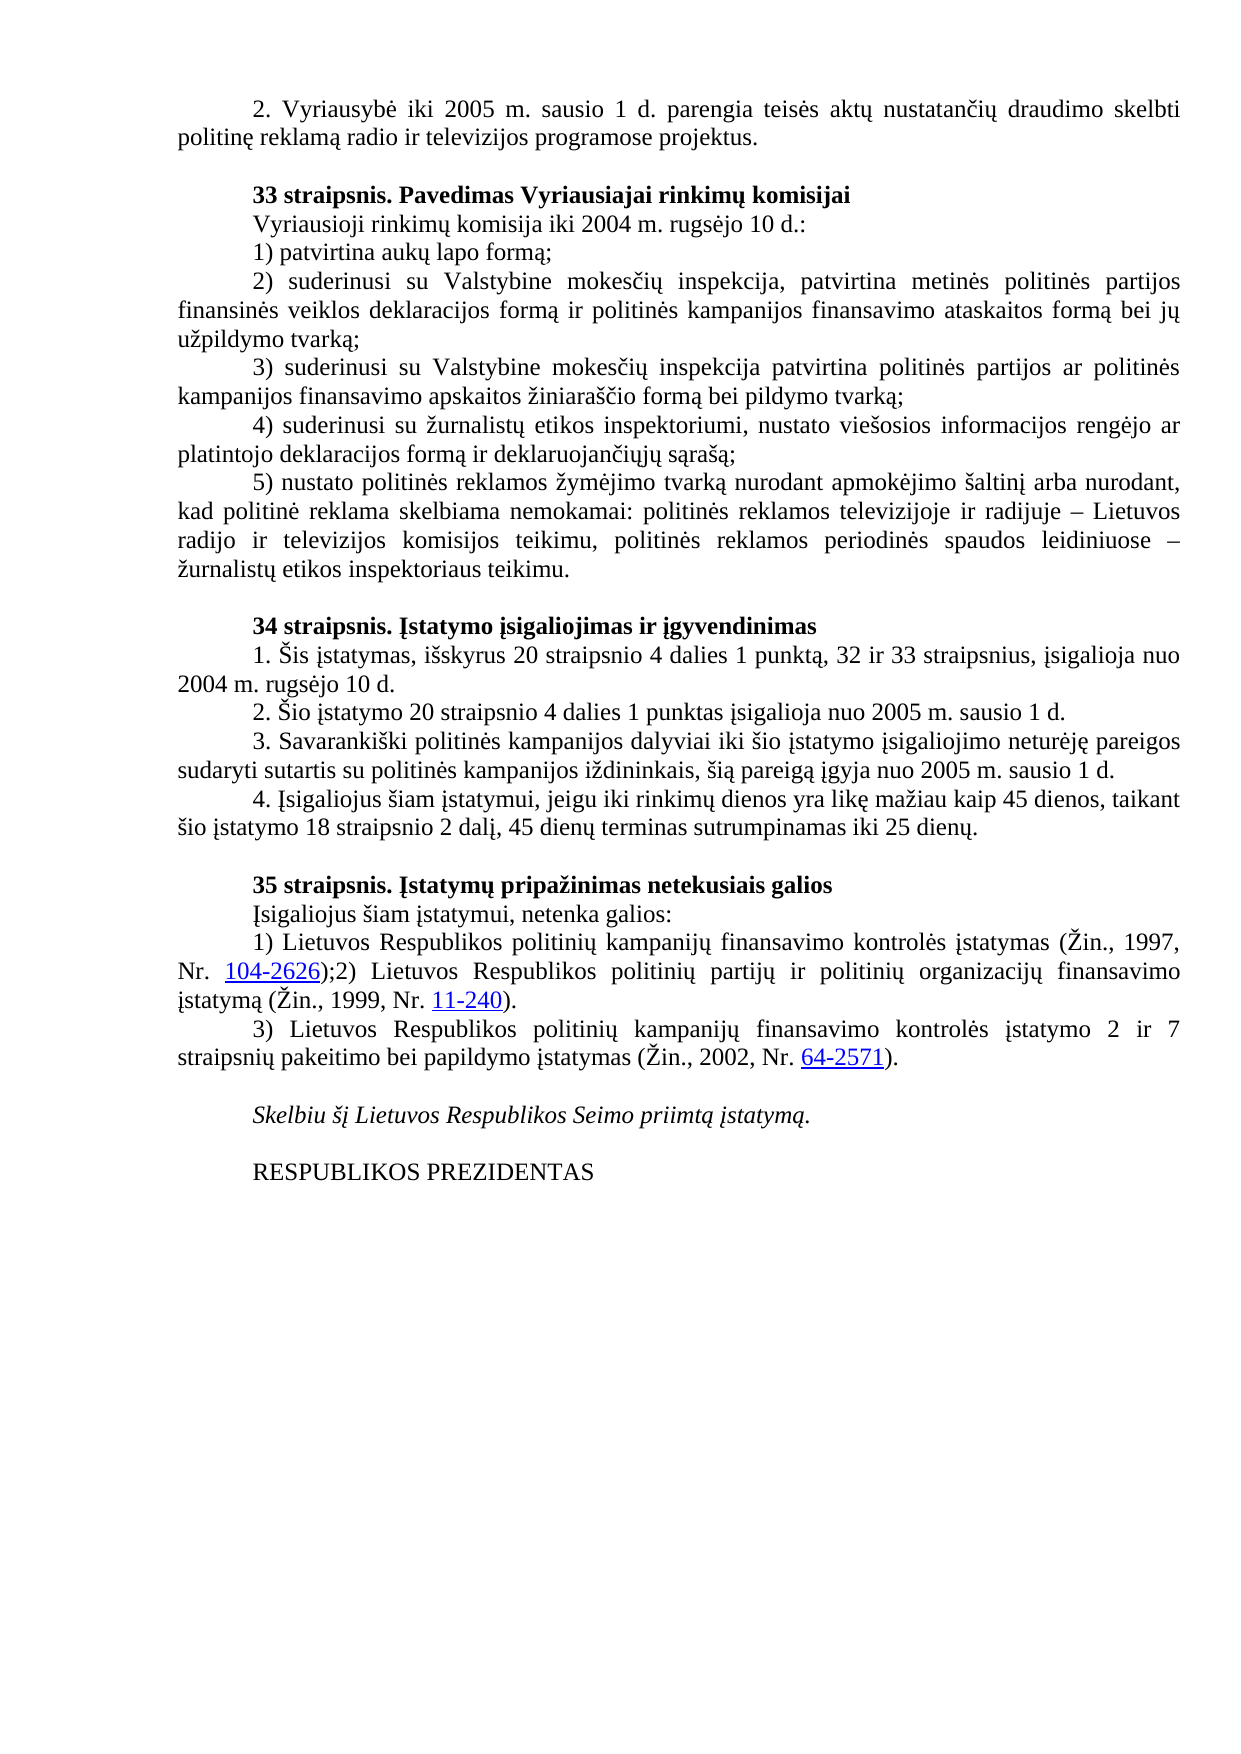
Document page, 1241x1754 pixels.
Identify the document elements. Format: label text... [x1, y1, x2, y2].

text RESPUBLIKOS PREZIDENTAS [177, 1157, 1181, 1186]
text 33 straipsnis. Pavedimas Vyriausiajai rinkimų komisijai [177, 180, 1181, 209]
text 34 straipsnis. Įstatymo įsigaliojimas ir įgyvendinimas [177, 611, 1181, 640]
text 1. Šis įstatymas, išskyrus 20 straipsnio 4 dalies 1 punktą, 32 ir 33 straipsnius, įsigalioja nuo 2004 m. rugsėjo 10 d. [177, 640, 1181, 697]
text 3. Savarankiški politinės kampanijos dalyviai iki šio įstatymo įsigaliojimo neturėję pareigos sudaryti sutartis su politinės kampanijos iždininkais, šią pareigą įgyja nuo 2005 m. sausio 1 d. [177, 726, 1181, 784]
text 4. Įsigaliojus šiam įstatymui, jeigu iki rinkimų dienos yra likę mažiau kaip 45 dienos, taikant šio įstatymo 18 straipsnio 2 dalį, 45 dienų terminas sutrumpinamas iki 25 dienų. [177, 784, 1181, 841]
text Skelbiu šį Lietuvos Respublikos Seimo priimtą įstatymą. [177, 1100, 1181, 1129]
text 1) patvirtina aukų lapo formą; [177, 237, 1181, 266]
text Įsigaliojus šiam įstatymui, netenka galios: [177, 899, 1181, 927]
text 2. Šio įstatymo 20 straipsnio 4 dalies 1 punktas įsigalioja nuo 2005 m. sausio 1 d. [177, 697, 1181, 726]
text 3) Lietuvos Respublikos politinių kampanijų finansavimo kontrolės įstatymo 2 ir 7 straipsnių pakeitimo bei papildymo įstatymas (Žin., 2002, Nr. 64-2571). [177, 1014, 1181, 1071]
text 3) suderinusi su Valstybine mokesčių inspekcija patvirtina politinės partijos ar politinės kampanijos finansavimo apskaitos žiniaraščio formą bei pildymo tvarką; [177, 352, 1181, 410]
text Vyriausioji rinkimų komisija iki 2004 m. rugsėjo 10 d.: [177, 209, 1181, 237]
text 2) suderinusi su Valstybine mokesčių inspekcija, patvirtina metinės politinės partijos finansinės veiklos deklaracijos formą ir politinės kampanijos finansavimo ataskaitos formą bei jų užpildymo tvarką; [177, 266, 1181, 352]
text 1) Lietuvos Respublikos politinių kampanijų finansavimo kontrolės įstatymas (Žin., 1997, Nr. 104-2626);2) Lietuvos Respublikos politinių partijų ir politinių organizacijų finansavimo įstatymą (Žin., 1999, Nr. 11-240). [177, 927, 1181, 1014]
text 5) nustato politinės reklamos žymėjimo tvarką nurodant apmokėjimo šaltinį arba nurodant, kad politinė reklama skelbiama nemokamai: politinės reklamos televizijoje ir radijuje – Lietuvos radijo ir televizijos komisijos teikimu, politinės reklamos periodinės spaudos leidiniuose – žurnalistų etikos inspektoriaus teikimu. [177, 467, 1181, 582]
text 2. Vyriausybė iki 2005 m. sausio 1 d. parengia teisės aktų nustatančių draudimo skelbti politinę reklamą radio ir televizijos programose projektus. [177, 94, 1181, 151]
text 4) suderinusi su žurnalistų etikos inspektoriumi, nustato viešosios informacijos rengėjo ar platintojo deklaracijos formą ir deklaruojančiųjų sąrašą; [177, 410, 1181, 467]
text 35 straipsnis. Įstatymų pripažinimas netekusiais galios [177, 870, 1181, 899]
